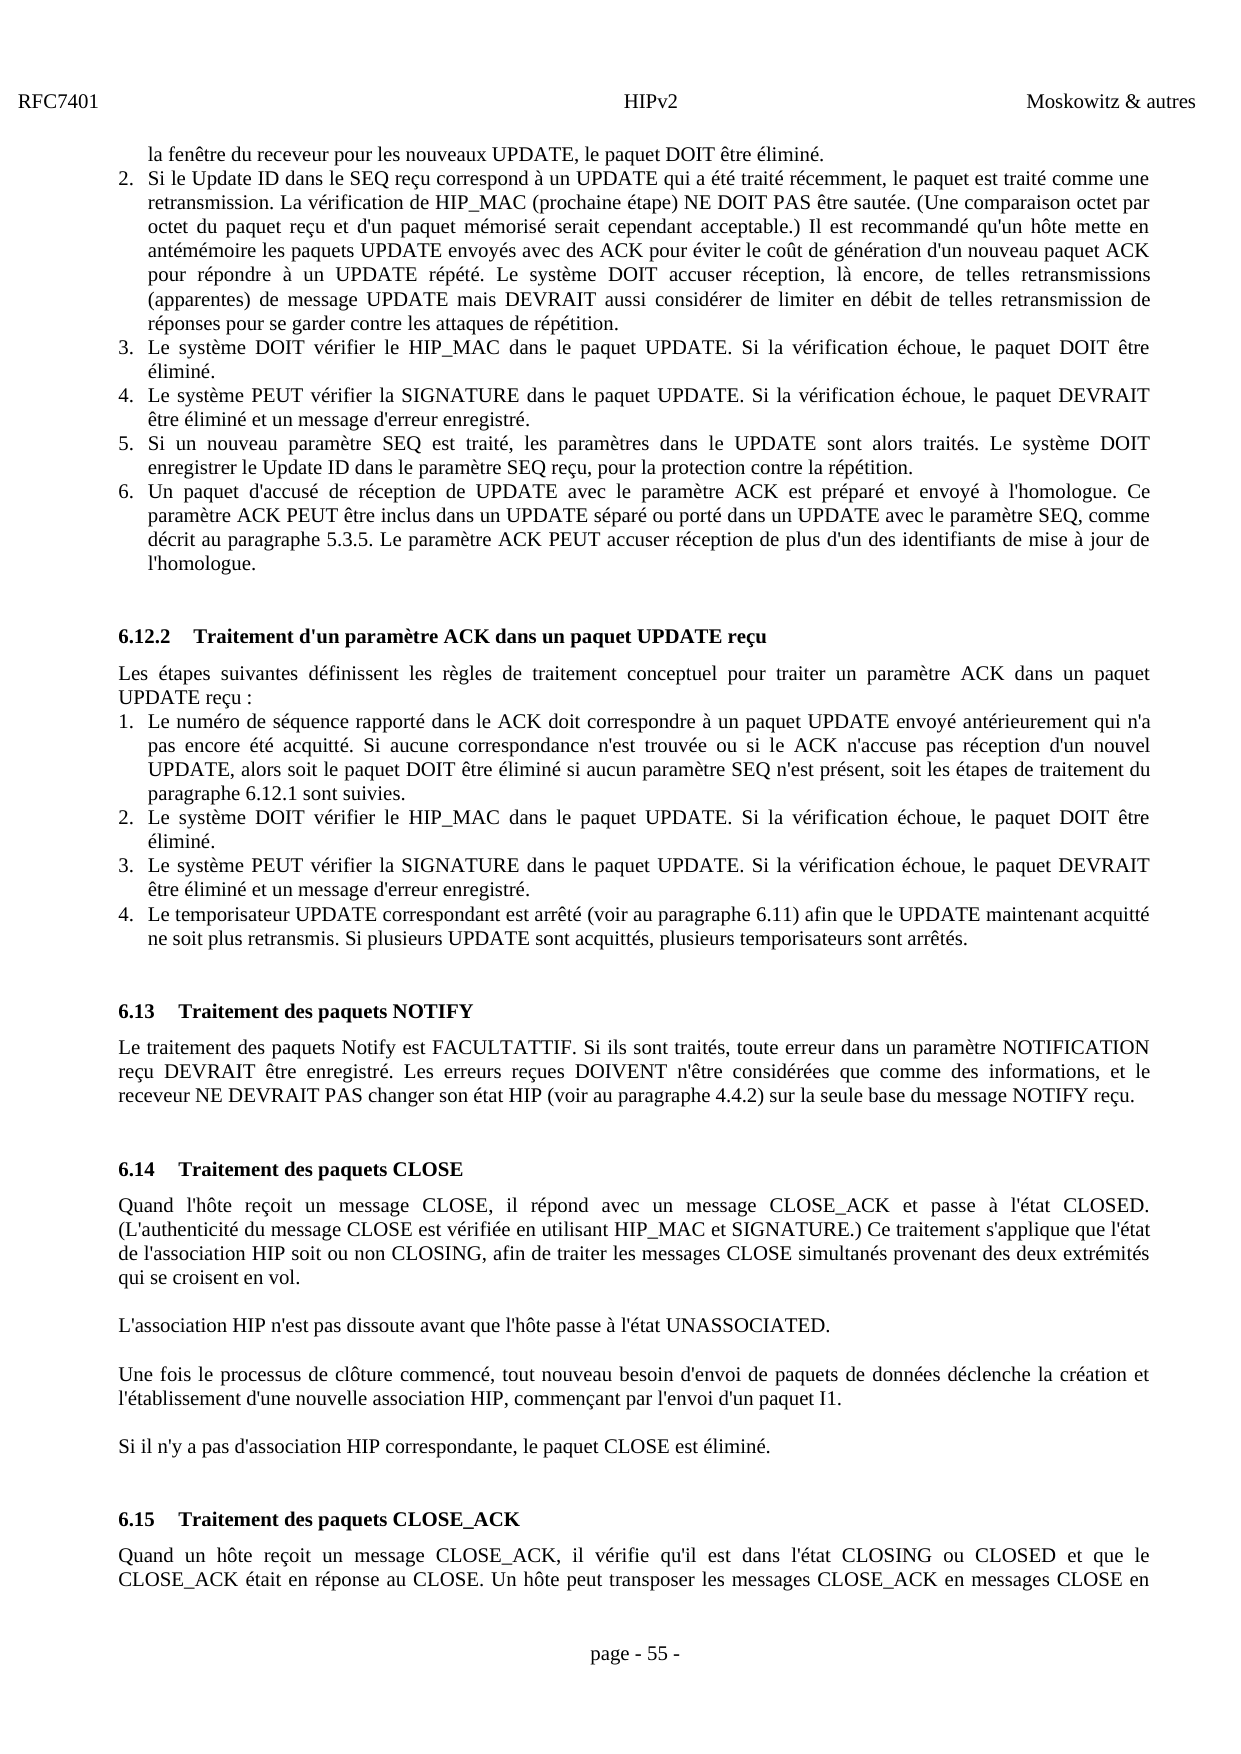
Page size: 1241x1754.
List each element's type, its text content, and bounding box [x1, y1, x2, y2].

text 1. Le numéro de séquence rapporté dans le ACK doit correspondre à un paquet UPDATE envoyé antérieurement qui n'a pas encore été acquitté. Si aucune correspondance n'est trouvée ou si le ACK n'accuse pas réception d'un nouvel UPDATE, alors soit le paquet DOIT être éliminé si aucun paramètre SEQ n'est présent, soit les étapes de traitement du paragraphe 6.12.1 sont suivies. [118, 709, 1152, 805]
text 5. Si un nouveau paramètre SEQ est traité, les paramètres dans le UPDATE sont alors traités. Le système DOIT enregistrer le Update ID dans le paramètre SEQ reçu, pour la protection contre la répétition. [118, 431, 1152, 479]
subtitle 6.15 Traitement des paquets CLOSE_ACK [118, 1507, 1152, 1531]
text 3. Le système PEUT vérifier la SIGNATURE dans le paquet UPDATE. Si la vérification échoue, le paquet DEVRAIT être éliminé et un message d'erreur enregistré. [118, 853, 1152, 901]
text L'association HIP n'est pas dissoute avant que l'hôte passe à l'état UNASSOCIATED. [118, 1313, 1152, 1337]
text Quand l'hôte reçoit un message CLOSE, il répond avec un message CLOSE_ACK et passe à l'état CLOSED. (L'authenticité du message CLOSE est vérifiée en utilisant HIP_MAC et SIGNATURE.) Ce traitement s'applique que l'état de l'association HIP soit ou non CLOSING, afin de traiter les messages CLOSE simultanés provenant des deux extrémités qui se croisent en vol. [118, 1193, 1152, 1289]
text 2. Le système DOIT vérifier le HIP_MAC dans le paquet UPDATE. Si la vérification échoue, le paquet DOIT être éliminé. [118, 805, 1152, 853]
text 4. Le système PEUT vérifier la SIGNATURE dans le paquet UPDATE. Si la vérification échoue, le paquet DEVRAIT être éliminé et un message d'erreur enregistré. [118, 383, 1152, 431]
text Les étapes suivantes définissent les règles de traitement conceptuel pour traiter un paramètre ACK dans un paquet UPDATE reçu : [118, 661, 1152, 709]
text 2. Si le Update ID dans le SEQ reçu correspond à un UPDATE qui a été traité récemment, le paquet est traité comme une retransmission. La vérification de HIP_MAC (prochaine étape) NE DOIT PAS être sautée. (Une comparaison octet par octet du paquet reçu et d'un paquet mémorisé serait cependant acceptable.) Il est recommandé qu'un hôte mette en antémémoire les paquets UPDATE envoyés avec des ACK pour éviter le coût de génération d'un nouveau paquet ACK pour répondre à un UPDATE répété. Le système DOIT accuser réception, là encore, de telles retransmissions (apparentes) de message UPDATE mais DEVRAIT aussi considérer de limiter en débit de telles retransmission de réponses pour se garder contre les attaques de répétition. [118, 166, 1152, 334]
text Le traitement des paquets Notify est FACULTATTIF. Si ils sont traités, toute erreur dans un paramètre NOTIFICATION reçu DEVRAIT être enregistré. Les erreurs reçues DOIVENT n'être considérées que comme des informations, et le receveur NE DEVRAIT PAS changer son état HIP (voir au paragraphe 4.4.2) sur la seule base du message NOTIFY reçu. [118, 1035, 1152, 1107]
text 6. Un paquet d'accusé de réception de UPDATE avec le paramètre ACK est préparé et envoyé à l'homologue. Ce paramètre ACK PEUT être inclus dans un UPDATE séparé ou porté dans un UPDATE avec le paramètre SEQ, comme décrit au paragraphe 5.3.5. Le paramètre ACK PEUT accuser réception de plus d'un des identifiants de mise à jour de l'homologue. [118, 479, 1152, 575]
text Si il n'y a pas d'association HIP correspondante, le paquet CLOSE est éliminé. [118, 1434, 1152, 1458]
text 3. Le système DOIT vérifier le HIP_MAC dans le paquet UPDATE. Si la vérification échoue, le paquet DOIT être éliminé. [118, 334, 1152, 383]
text 4. Le temporisateur UPDATE correspondant est arrêté (voir au paragraphe 6.11) afin que le UPDATE maintenant acquitté ne soit plus retransmis. Si plusieurs UPDATE sont acquittés, plusieurs temporisateurs sont arrêtés. [118, 901, 1152, 949]
subtitle 6.14 Traitement des paquets CLOSE [118, 1156, 1152, 1181]
text Une fois le processus de clôture commencé, tout nouveau besoin d'envoi de paquets de données déclenche la création et l'établissement d'une nouvelle association HIP, commençant par l'envoi d'un paquet I1. [118, 1361, 1152, 1409]
text Quand un hôte reçoit un message CLOSE_ACK, il vérifie qu'il est dans l'état CLOSING ou CLOSED et que le CLOSE_ACK était en réponse au CLOSE. Un hôte peut transposer les messages CLOSE_ACK en messages CLOSE en [118, 1543, 1152, 1591]
text la fenêtre du receveur pour les nouveaux UPDATE, le paquet DOIT être éliminé. [118, 142, 1152, 166]
subtitle 6.13 Traitement des paquets NOTIFY [118, 999, 1152, 1023]
subtitle 6.12.2 Traitement d'un paramètre ACK dans un paquet UPDATE reçu [118, 624, 1152, 648]
